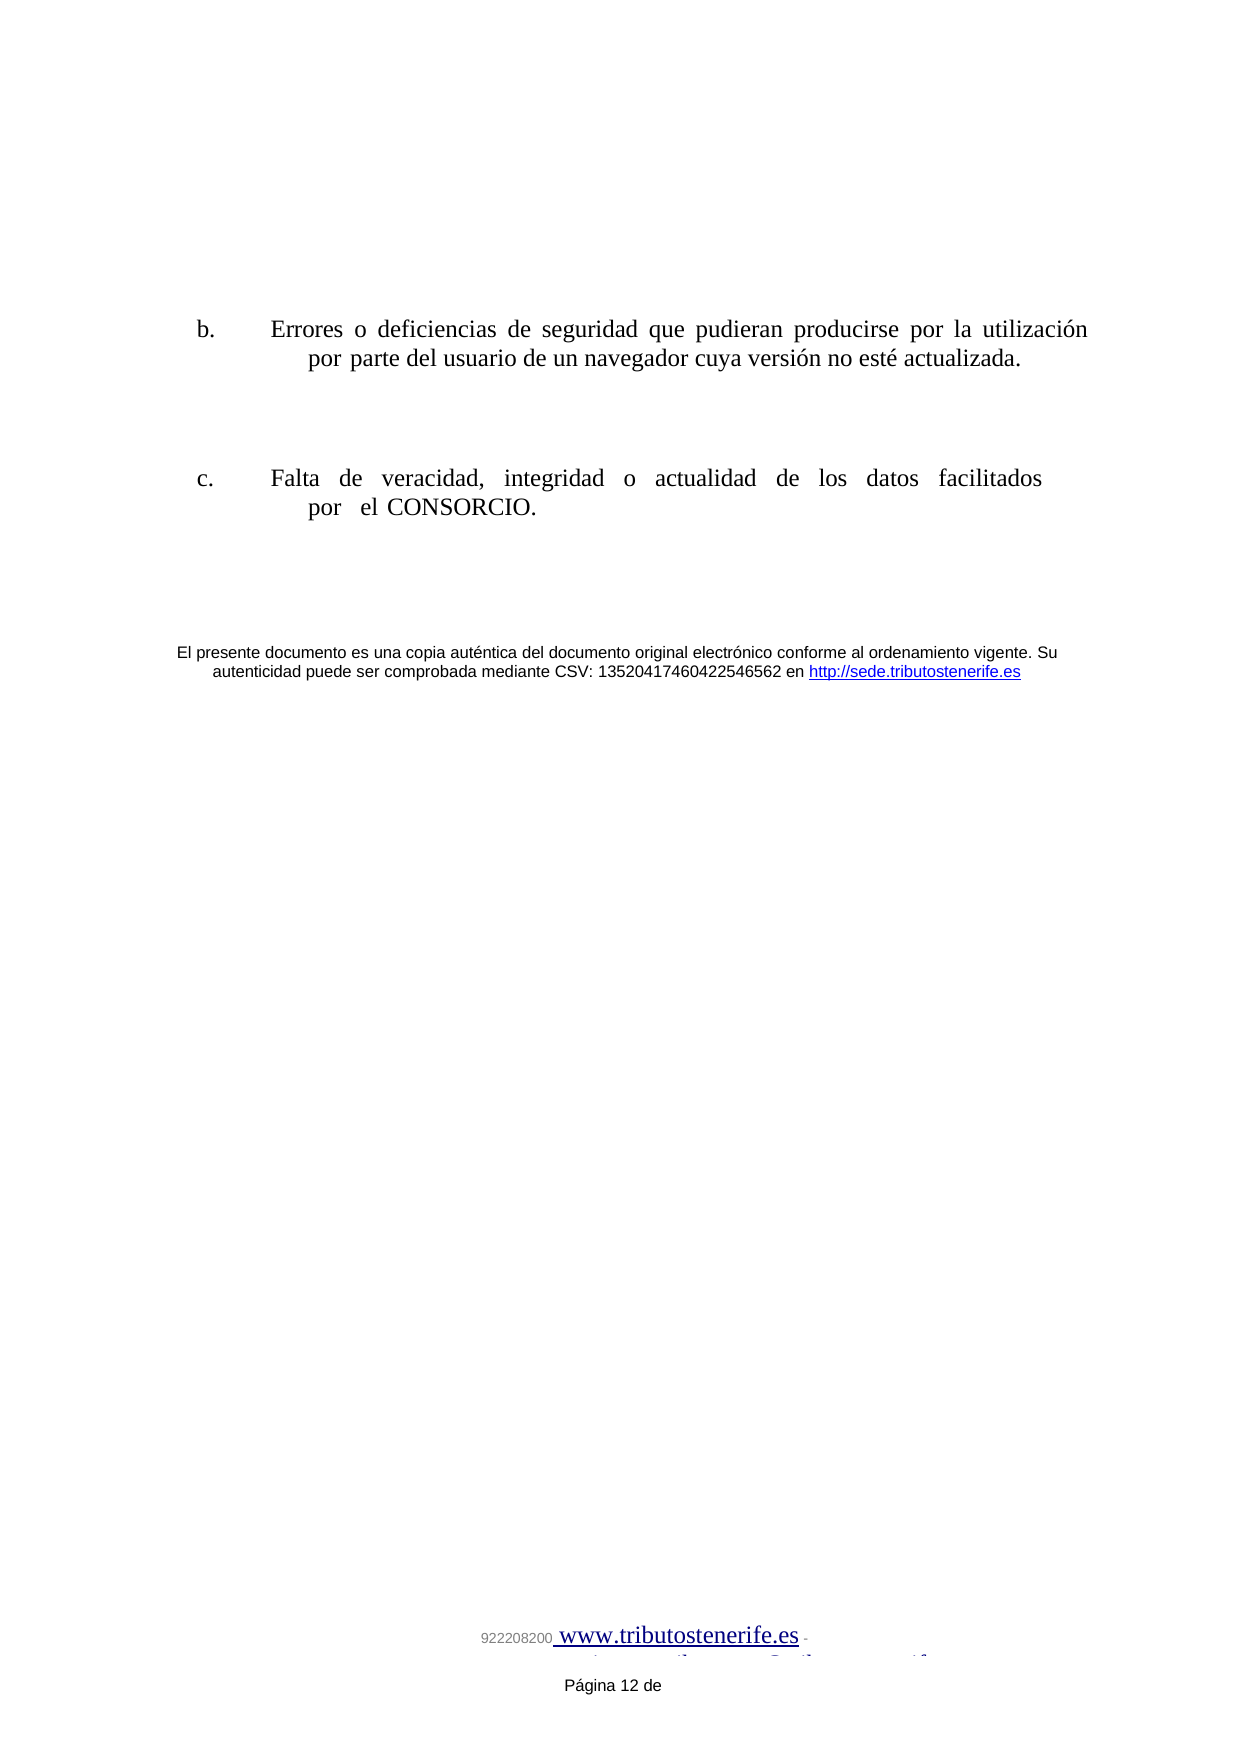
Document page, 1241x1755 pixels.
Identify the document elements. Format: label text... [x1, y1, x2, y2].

list Errores o deficiencias de seguridad que pudieran producirse por la utilización por parte del usuario de un navegador cuya versión no esté actualizada. [197, 314, 1093, 372]
text El presente documento es una copia auténtica del documento original electrónico conforme al ordenamiento vigente. Su autenticidad puede ser comprobada mediante CSV: 13520417460422546562 en http://sede.tributostenerife.es [177, 643, 1093, 681]
list Falta de veracidad, integridad o actualidad de los datos facilitados por el CONSORCIO. [197, 463, 1093, 521]
